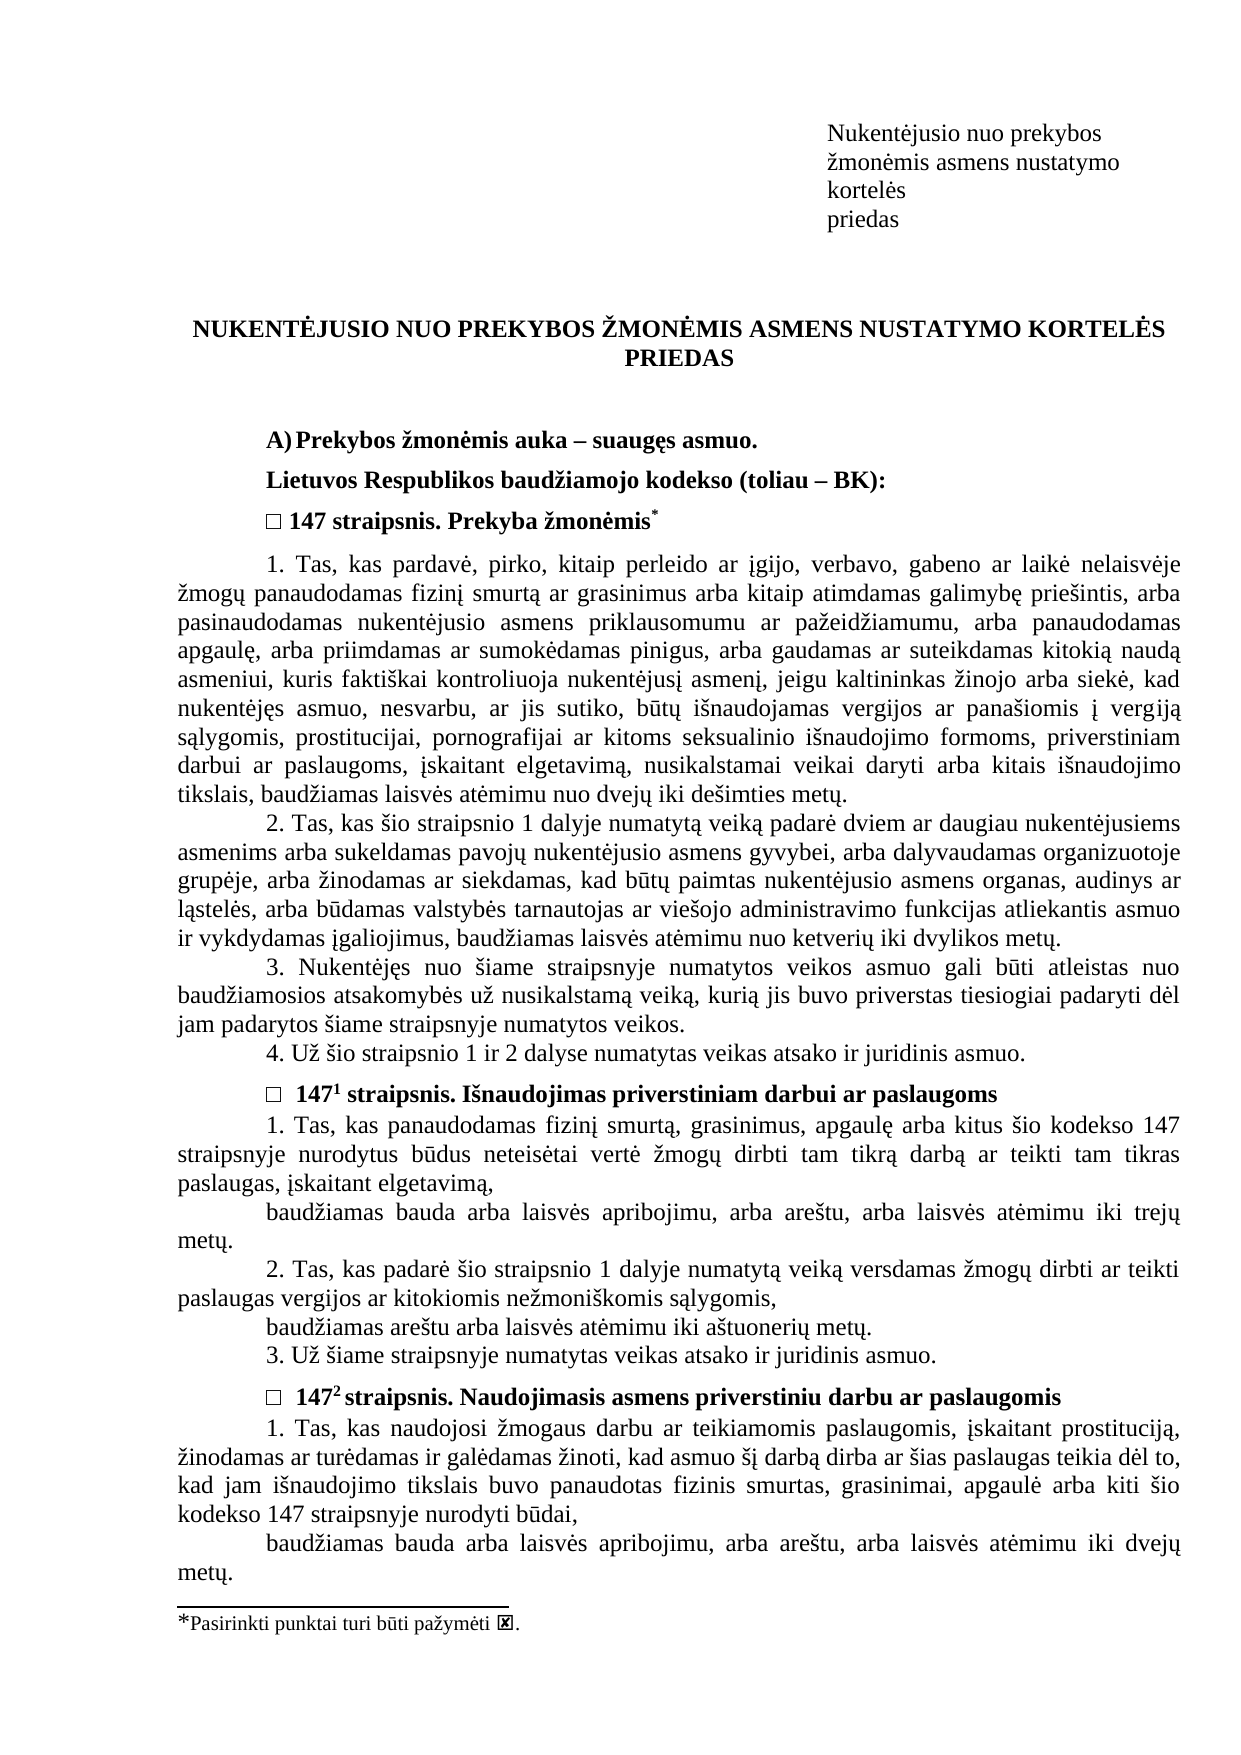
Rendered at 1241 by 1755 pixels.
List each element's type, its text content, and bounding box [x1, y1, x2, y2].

text □ 1472 straipsnis. Naudojimasis asmens priverstiniu darbu ar paslaugomis [177, 1381, 1181, 1413]
text priedas [827, 204, 1181, 233]
text 3. Už šiame straipsnyje numatytas veikas atsako ir juridinis asmuo. [177, 1340, 1181, 1369]
text baudžiamas bauda arba laisvės apribojimu, arba areštu, arba laisvės atėmimu iki dvejų metų. [177, 1528, 1181, 1585]
text Pasirinkti punktai turi būti pažymėti . [177, 1607, 1181, 1636]
text 1. Tas, kas pardavė, pirko, kitaip perleido ar įgijo, verbavo, gabeno ar laikė nelaisvėje žmogų panaudodamas fizinį smurtą ar grasinimus arba kitaip atimdamas galimybę priešintis, arba pasinaudodamas nukentėjusio asmens priklausomumu ar pažeidžiamumu, arba panaudodamas apgaulę, arba priimdamas ar sumokėdamas pinigus, arba gaudamas ar suteikdamas kitokią naudą asmeniui, kuris faktiškai kontroliuoja nukentėjusį asmenį, jeigu kaltininkas žinojo arba siekė, kad nukentėjęs asmuo, nesvarbu, ar jis sutiko, būtų išnaudojamas vergijos ar panašiomis į vergiją sąlygomis, prostitucijai, pornografijai ar kitoms seksualinio išnaudojimo formoms, priverstiniam darbui ar paslaugoms, įskaitant elgetavimą, nusikalstamai veikai daryti arba kitais išnaudojimo tikslais, baudžiamas laisvės atėmimu nuo dvejų iki dešimties metų. [177, 549, 1181, 808]
text Lietuvos Respublikos baudžiamojo kodekso (toliau – BK): [177, 466, 1181, 494]
text □ 1471 straipsnis. Išnaudojimas priverstiniam darbui ar paslaugoms [177, 1078, 1181, 1110]
text 2. Tas, kas padarė šio straipsnio 1 dalyje numatytą veiką versdamas žmogų dirbti ar teikti paslaugas vergijos ar kitokiomis nežmoniškomis sąlygomis, [177, 1254, 1181, 1312]
text 1. Tas, kas panaudodamas fizinį smurtą, grasinimus, apgaulę arba kitus šio kodekso 147 straipsnyje nurodytus būdus neteisėtai vertė žmogų dirbti tam tikrą darbą ar teikti tam tikras paslaugas, įskaitant elgetavimą, [177, 1110, 1181, 1197]
text Nukentėjusio nuo prekybos žmonėmis asmens nustatymo kortelės [827, 118, 1181, 204]
text 1. Tas, kas naudojosi žmogaus darbu ar teikiamomis paslaugomis, įskaitant prostituciją, žinodamas ar turėdamas ir galėdamas žinoti, kad asmuo šį darbą dirba ar šias paslaugas teikia dėl to, kad jam išnaudojimo tikslais buvo panaudotas fizinis smurtas, grasinimai, apgaulė arba kiti šio kodekso 147 straipsnyje nurodyti būdai, [177, 1413, 1181, 1528]
text A) Prekybos žmonėmis auka – suaugęs asmuo. [177, 425, 1181, 453]
text 2. Tas, kas šio straipsnio 1 dalyje numatytą veiką padarė dviem ar daugiau nukentėjusiems asmenims arba sukeldamas pavojų nukentėjusio asmens gyvybei, arba dalyvaudamas organizuotoje grupėje, arba žinodamas ar siekdamas, kad būtų paimtas nukentėjusio asmens organas, audinys ar ląstelės, arba būdamas valstybės tarnautojas ar viešojo administravimo funkcijas atliekantis asmuo ir vykdydamas įgaliojimus, baudžiamas laisvės atėmimu nuo ketverių iki dvylikos metų. [177, 808, 1181, 952]
text baudžiamas bauda arba laisvės apribojimu, arba areštu, arba laisvės atėmimu iki trejų metų. [177, 1197, 1181, 1254]
text NUKENTĖJUSIO NUO PREKYBOS ŽMONĖMIS ASMENS NUSTATYMO KORTELĖS PRIEDAS [177, 314, 1181, 372]
text 3. Nukentėjęs nuo šiame straipsnyje numatytos veikos asmuo gali būti atleistas nuo baudžiamosios atsakomybės už nusikalstamą veiką, kurią jis buvo priverstas tiesiogiai padaryti dėl jam padarytos šiame straipsnyje numatytos veikos. [177, 952, 1181, 1038]
text 4. Už šio straipsnio 1 ir 2 dalyse numatytas veikas atsako ir juridinis asmuo. [177, 1038, 1181, 1067]
text baudžiamas areštu arba laisvės atėmimu iki aštuonerių metų. [177, 1312, 1181, 1340]
text □ 147 straipsnis. Prekyba žmonėmis [177, 506, 1181, 537]
